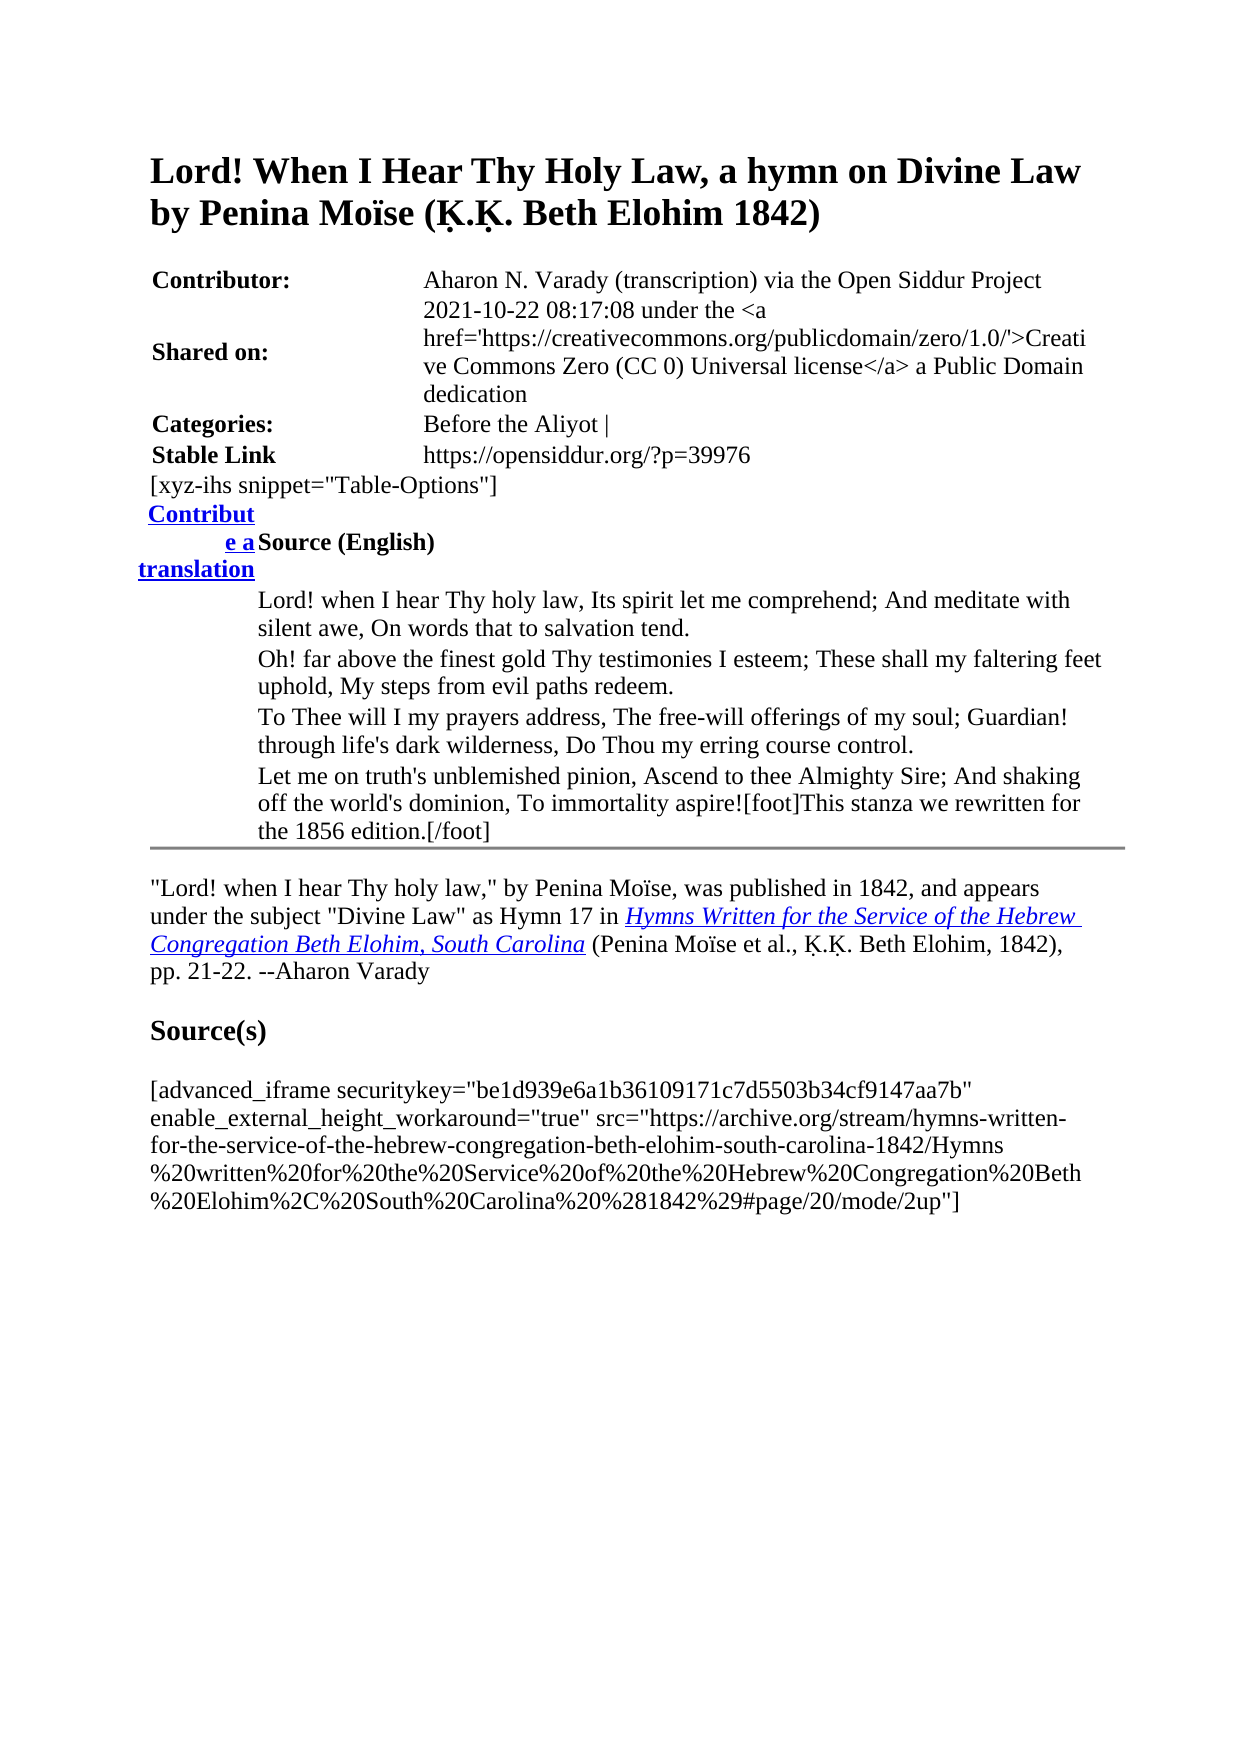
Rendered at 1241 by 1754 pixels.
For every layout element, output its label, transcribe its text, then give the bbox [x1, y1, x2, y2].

table_header Contributor: [150, 264, 421, 295]
table_cell Categories: [150, 409, 421, 440]
table_cell Let me on truth's unblemished pinion, Ascend to thee Almighty Sire; And shaking off the world's dominion, To immortality aspire![foot]This stanza we rewritten for the 1856 edition.[/foot] [256, 760, 1105, 846]
text [xyz-ihs snippet="Table-Options"] [150, 471, 1090, 498]
table_cell [135, 702, 256, 760]
table_cell [135, 760, 256, 847]
subtitle Lord! When I Hear Thy Holy Law, a hymn on Divine Law by Penina Moïse (Ḳ.Ḳ. Beth Elohim 1842) [150, 150, 1090, 233]
table_cell https://opensiddur.org/?p=39976 [421, 440, 1090, 471]
table_cell Stable Link [150, 440, 421, 471]
table_cell To Thee will I my prayers address, The free-will offerings of my soul; Guardian! through life's dark wilderness, Do Thou my erring course control. [256, 702, 1105, 760]
text "Lord! when I hear Thy holy law," by Penina Moïse, was published in 1842, and appears under the subject "Divine Law" as Hymn 17 in Hymns Written for the Service of the Hebrew Congregation Beth Elohim, South Carolina (Penina Moïse et al., Ḳ.Ḳ. Beth Elohim, 1842), pp. 21-22. --Aharon Varady [150, 874, 1090, 985]
table_header Aharon N. Varady (transcription) via the Open Siddur Project [421, 264, 1090, 295]
table_header Source (English) [256, 499, 1105, 585]
subtitle Source(s) [150, 1014, 1090, 1047]
table_cell Shared on: [150, 295, 421, 409]
table_cell [135, 585, 256, 643]
table_header Contribute a translation [135, 499, 256, 585]
table_cell 2021-10-22 08:17:08 under the <a href='https://creativecommons.org/publicdomain/zero/1.0/'>Creative Commons Zero (CC 0) Universal license</a> a Public Domain dedication [421, 295, 1090, 409]
table_cell [135, 643, 256, 702]
text [advanced_iframe securitykey="be1d939e6a1b36109171c7d5503b34cf9147aa7b" enable_external_height_workaround="true" src="https://archive.org/stream/hymns-written-for-the-service-of-the-hebrew-congregation-beth-elohim-south-carolina-1842/Hymns%20written%20for%20the%20Service%20of%20the%20Hebrew%20Congregation%20Beth%20Elohim%2C%20South%20Carolina%20%281842%29#page/20/mode/2up"] [150, 1076, 1090, 1214]
table_cell Before the Aliyot | [421, 409, 1090, 440]
table_cell Lord! when I hear Thy holy law, Its spirit let me comprehend; And meditate with silent awe, On words that to salvation tend. [256, 585, 1105, 643]
table_cell Oh! far above the finest gold Thy testimonies I esteem; These shall my faltering feet uphold, My steps from evil paths redeem. [256, 643, 1105, 702]
